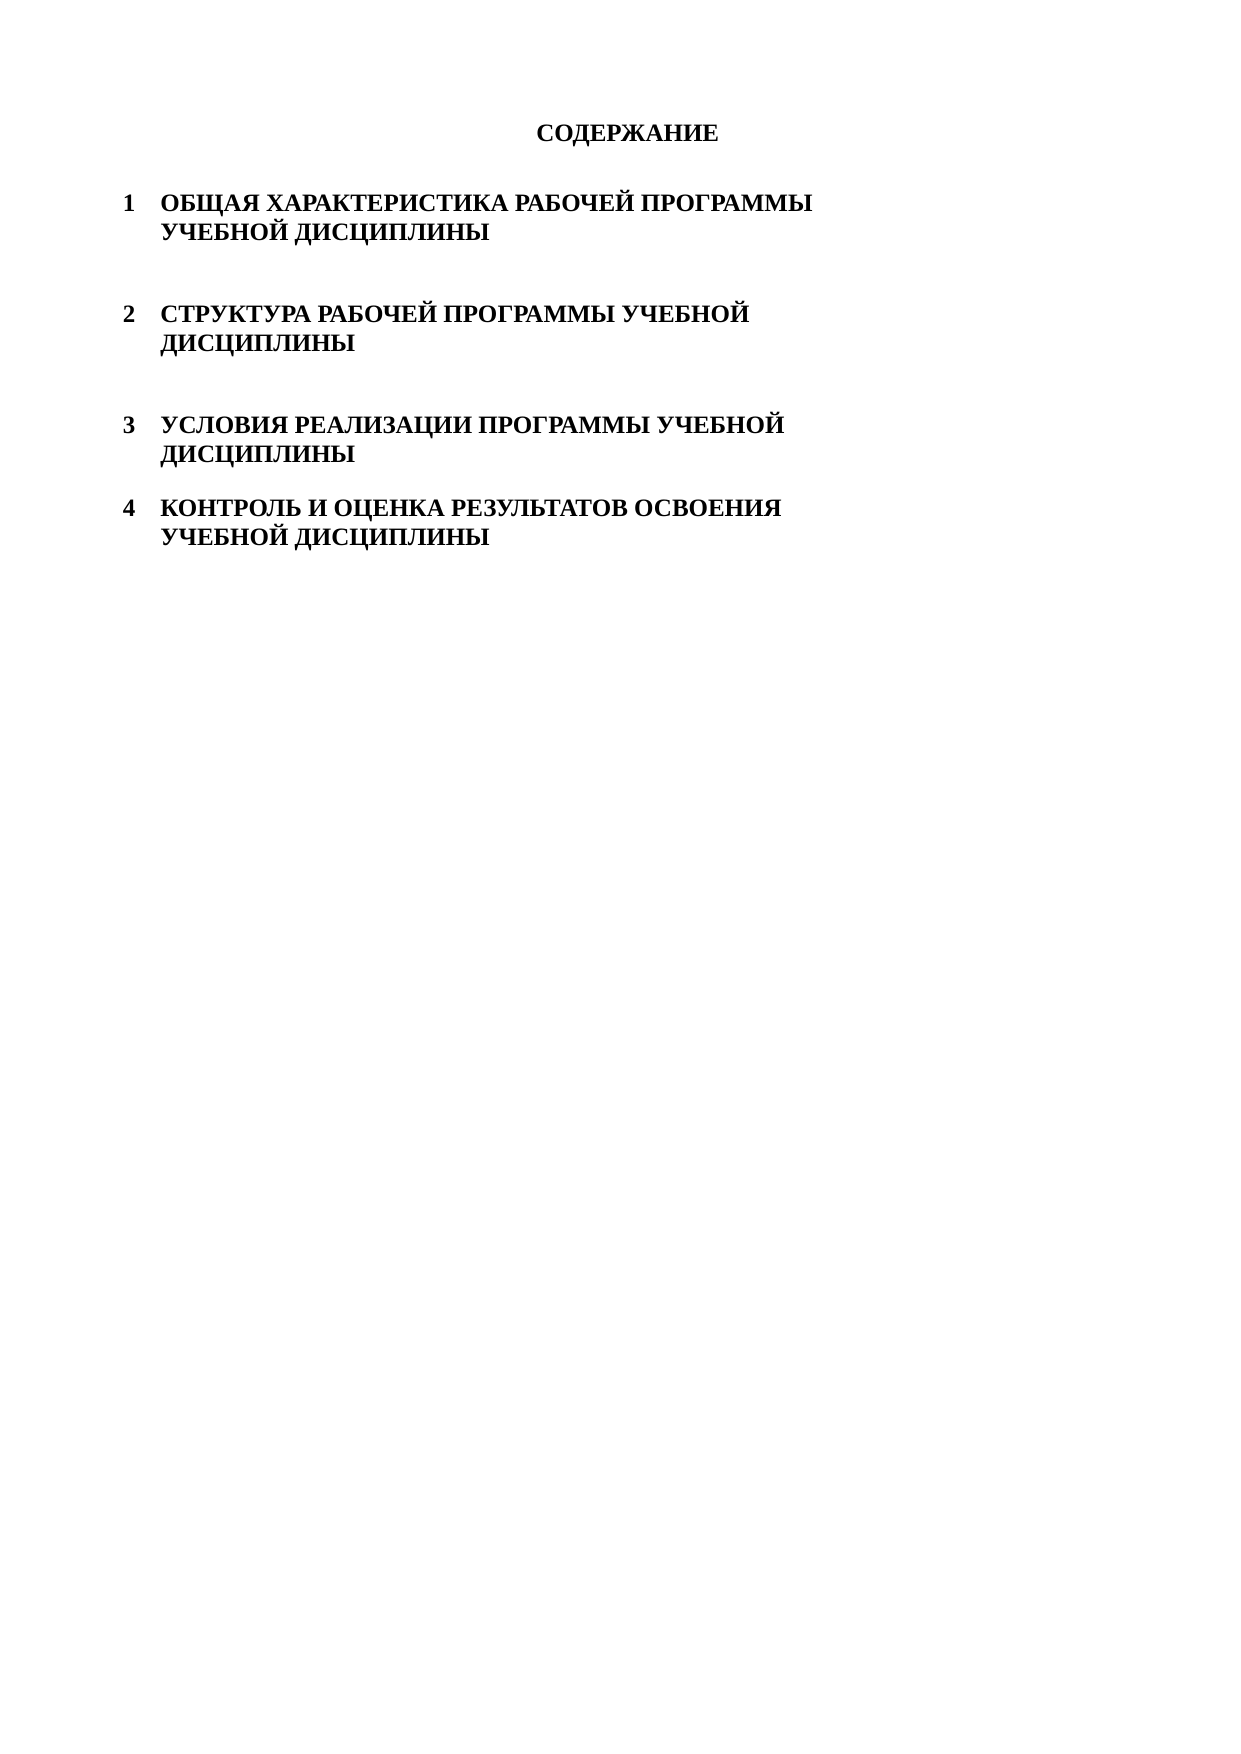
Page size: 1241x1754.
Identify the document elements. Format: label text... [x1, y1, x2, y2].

table_cell УСЛОВИЯ РЕАЛИЗАЦИИ ПРОГРАММЫ УЧЕБНОЙ ДИСЦИПЛИНЫ [74, 398, 855, 481]
table_cell КОНТРОЛЬ И ОЦЕНКА РЕЗУЛЬТАТОВ ОСВОЕНИЯ УЧЕБНОЙ ДИСЦИПЛИНЫ [74, 481, 855, 592]
text СОДЕРЖАНИЕ [74, 118, 1181, 147]
table_cell [855, 287, 1048, 398]
table_header [855, 176, 1048, 287]
table_cell [855, 481, 1048, 592]
table_cell СТРУКТУРА РАБОЧЕЙ ПРОГРАММЫ УЧЕБНОЙ ДИСЦИПЛИНЫ [74, 287, 855, 398]
table_cell [855, 398, 1048, 481]
table_header ОБЩАЯ ХАРАКТЕРИСТИКА РАБОЧЕЙ ПРОГРАММЫ УЧЕБНОЙ ДИСЦИПЛИНЫ [74, 176, 855, 287]
